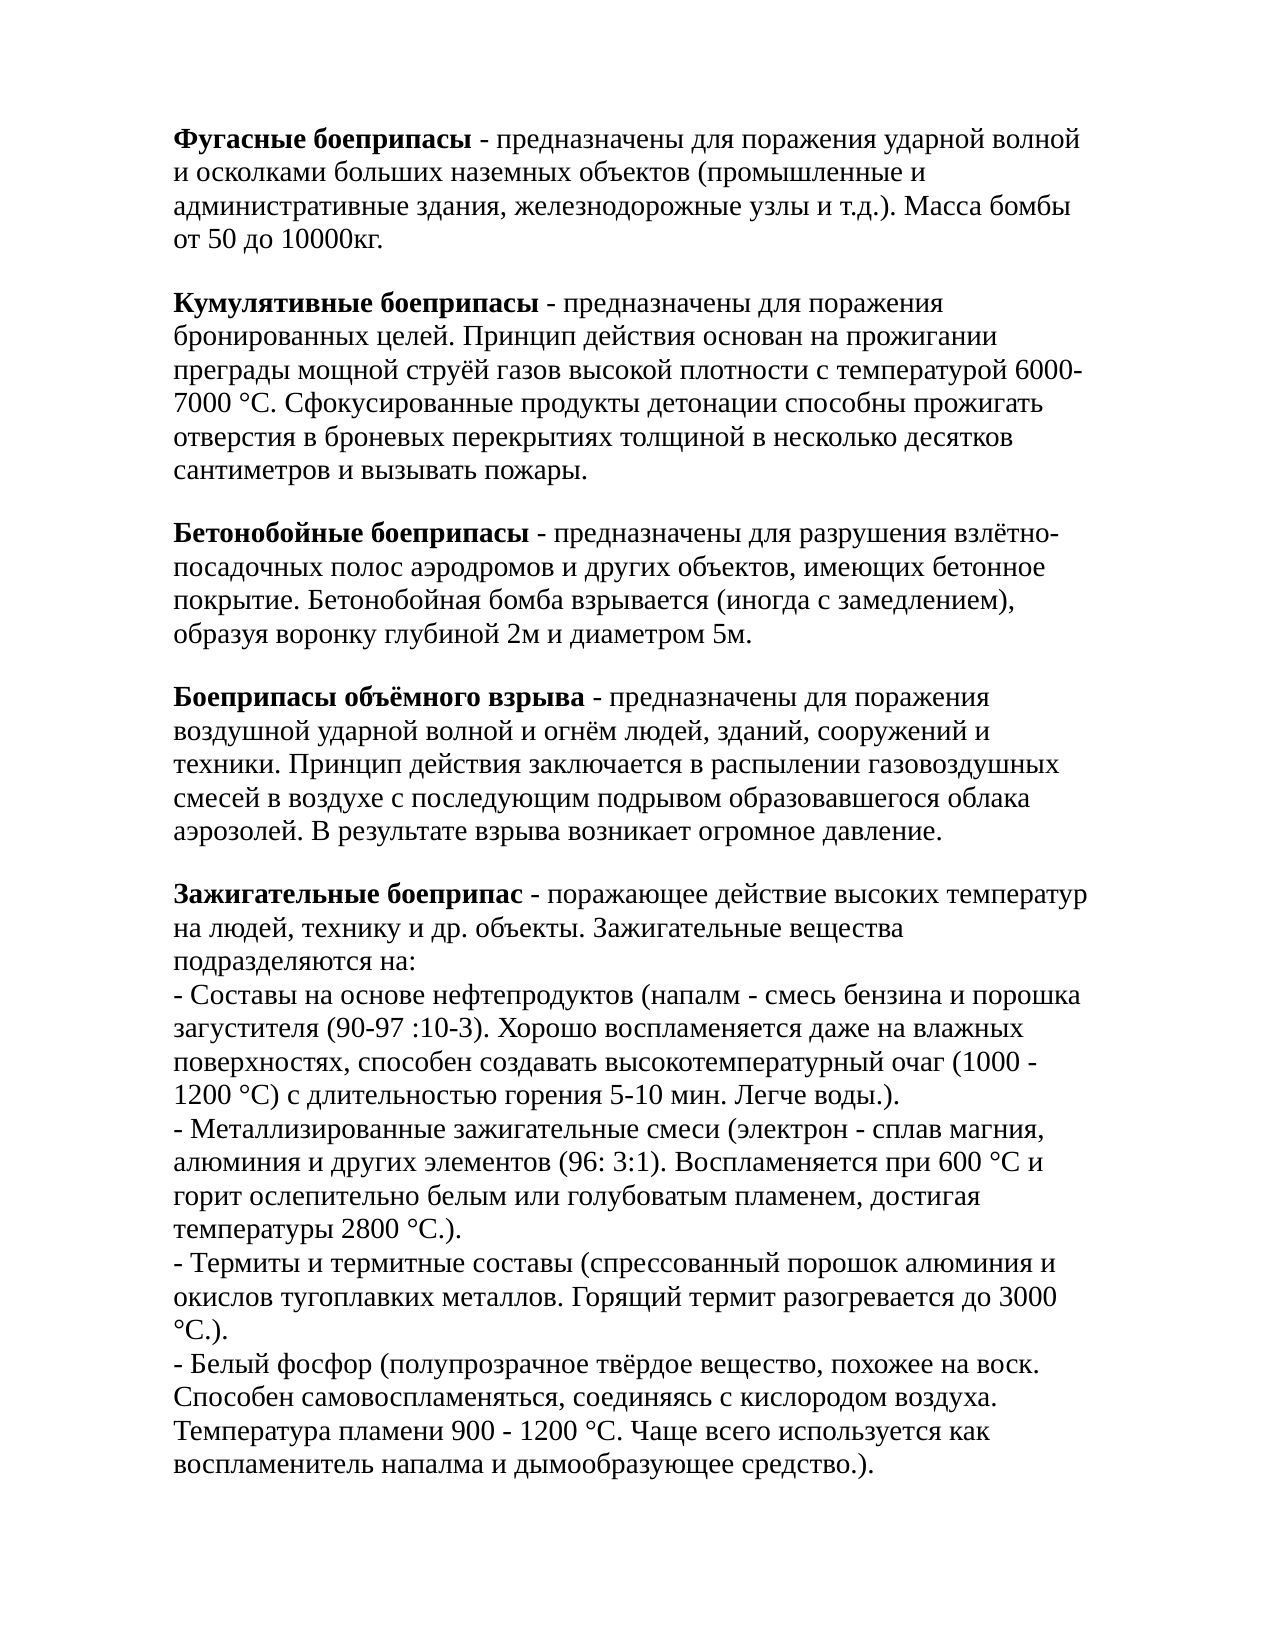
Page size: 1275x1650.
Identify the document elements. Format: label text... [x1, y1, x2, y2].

table_header Фугасные боеприпасы - предназначены для поражения ударной волной и осколками больших наземных объектов (промышленные и административные здания, железнодорожные узлы и т.д.). Масса бомбы от 50 до 10000кг. Кумулятивные боеприпасы - предназначены для поражения бронированных целей. Принцип действия основан на прожигании преграды мощной струёй газов высокой плотности с температурой 6000-7000 °С. Сфокусированные продукты детонации способны прожигать отверстия в броневых перекрытиях толщиной в несколько десятков сантиметров и вызывать пожары. Бетонобойные боеприпасы - предназначены для разрушения взлётно-посадочных полос аэродромов и других объектов, имеющих бетонное покрытие. Бетонобойная бомба взрывается (иногда с замедлением), образуя воронку глубиной 2м и диаметром 5м. Боеприпасы объёмного взрыва - предназначены для поражения воздушной ударной волной и огнём людей, зданий, сооружений и техники. Принцип действия заключается в распылении газовоздушных смесей в воздухе с последующим подрывом образовавшегося облака аэрозолей. В результате взрыва возникает огромное давление. Зажигательные боеприпас - поражающее действие высоких температур на людей, технику и др. объекты. Зажигательные вещества подразделяются на: - Составы на основе нефтепродуктов (напалм - смесь бензина и порошка загустителя (90-97 :10-3). Хорошо воспламеняется даже на влажных поверхностях, способен создавать высокотемпературный очаг (1000 - 1200 °С) с длительностью горения 5-10 мин. Легче воды.). - Металлизированные зажигательные смеси (электрон - сплав магния, алюминия и других элементов (96: 3:1). Воспламеняется при 600 °С и горит ослепительно белым или голубоватым пламенем, достигая температуры 2800 °С.). - Термиты и термитные составы (спрессованный порошок алюминия и окислов тугоплавких металлов. Горящий термит разогревается до 3000 °С.). - Белый фосфор (полупрозрачное твёрдое вещество, похожее на воск. Способен самовоспламеняться, соединяясь с кислородом воздуха. Температура пламени 900 - 1200 °С. Чаще всего используется как воспламенитель напалма и дымообразующее средство.). [170, 118, 1105, 1512]
